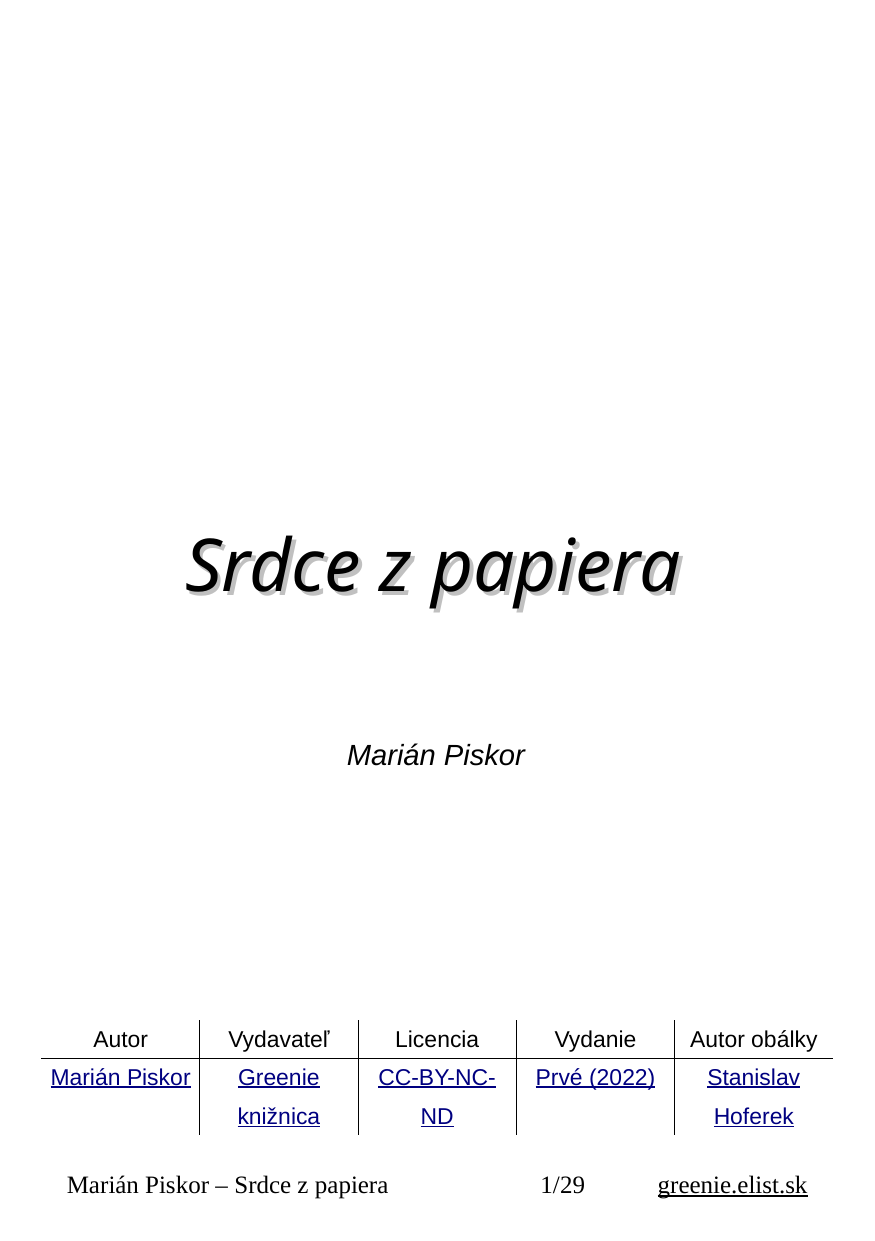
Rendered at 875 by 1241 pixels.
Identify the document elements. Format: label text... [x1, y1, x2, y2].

table_header Autor obálky [675, 1020, 833, 1058]
table_header Vydanie [517, 1020, 674, 1058]
table_cell Prvé (2022) [517, 1059, 674, 1135]
table_cell Stanislav Hoferek [675, 1059, 833, 1135]
table_cell CC-BY-NC-ND [359, 1059, 516, 1135]
table_header Vydavateľ [200, 1020, 358, 1058]
table_header Licencia [359, 1020, 516, 1058]
subtitle Srdce z papiera [41, 514, 833, 613]
table_header Autor [41, 1020, 199, 1058]
table_cell Marián Piskor [41, 1059, 199, 1135]
table_cell Greenie knižnica [200, 1059, 358, 1135]
subtitle Marián Piskor [41, 737, 833, 771]
